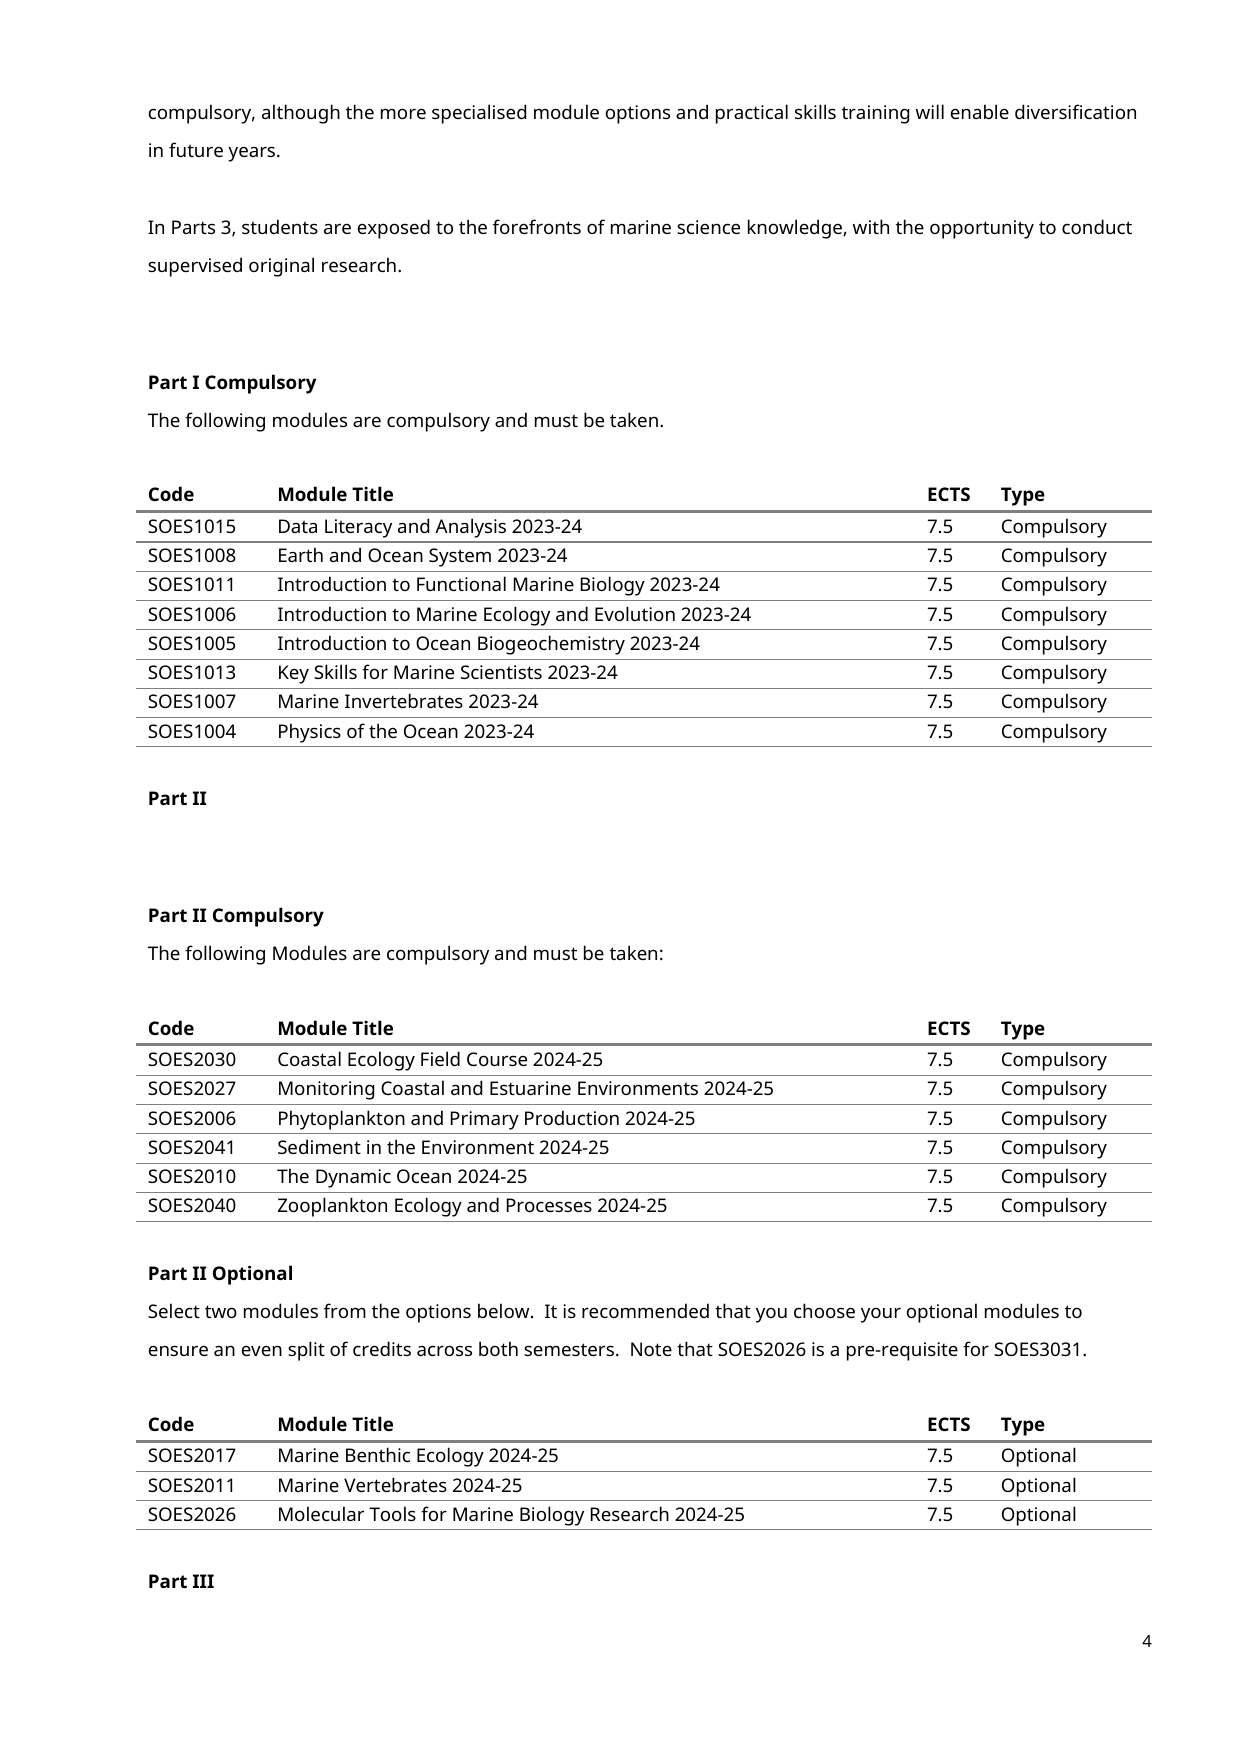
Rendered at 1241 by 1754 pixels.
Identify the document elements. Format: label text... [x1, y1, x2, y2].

table_cell The Dynamic Ocean 2024-25 [266, 1164, 916, 1192]
table_cell Compulsory [989, 689, 1152, 717]
table_cell 7.5 [916, 572, 989, 600]
table_cell Key Skills for Marine Scientists 2023-24 [266, 660, 916, 688]
table_cell 7.5 [916, 718, 989, 746]
table_cell SOES2017 [136, 1443, 266, 1471]
table_cell Compulsory [989, 1164, 1152, 1192]
table_cell Code [136, 1015, 266, 1043]
table_cell Optional [989, 1472, 1152, 1500]
table_cell Compulsory [989, 543, 1152, 571]
table_cell Part II Compulsory The following Modules are compulsory and must be taken: [136, 864, 1152, 1015]
table_cell SOES1004 [136, 718, 266, 746]
table_cell 7.5 [916, 1046, 989, 1075]
table_cell Module Title [266, 1015, 916, 1043]
table_cell Part I Compulsory The following modules are compulsory and must be taken. [136, 331, 1152, 482]
table_cell 7.5 [916, 660, 989, 688]
table_cell Coastal Ecology Field Course 2024-25 [266, 1046, 916, 1075]
table_cell Type [989, 1015, 1152, 1043]
table_cell 7.5 [916, 1105, 989, 1133]
table_cell Type [989, 482, 1152, 510]
table_cell ECTS [916, 1015, 989, 1043]
table_cell Earth and Ocean System 2023-24 [266, 543, 916, 571]
table_cell Marine Benthic Ecology 2024-25 [266, 1443, 916, 1471]
table_cell Compulsory [989, 601, 1152, 629]
table_cell Compulsory [989, 572, 1152, 600]
table_cell 7.5 [916, 1443, 989, 1471]
table_cell Compulsory [989, 1105, 1152, 1133]
table_cell Type [989, 1411, 1152, 1439]
table_cell Marine Vertebrates 2024-25 [266, 1472, 916, 1500]
table_cell 7.5 [916, 1164, 989, 1192]
table_cell Compulsory [989, 630, 1152, 658]
table_cell SOES2030 [136, 1046, 266, 1075]
table_cell Part II [136, 747, 1152, 864]
table_cell SOES1008 [136, 543, 266, 571]
table_cell 7.5 [916, 1193, 989, 1221]
table_cell ECTS [916, 1411, 989, 1439]
table_cell Marine Invertebrates 2023-24 [266, 689, 916, 717]
table_cell SOES2027 [136, 1076, 266, 1104]
table_cell Compulsory [989, 1134, 1152, 1162]
table_cell SOES2006 [136, 1105, 266, 1133]
table_cell SOES2040 [136, 1193, 266, 1221]
table_cell SOES1013 [136, 660, 266, 688]
table_cell SOES1006 [136, 601, 266, 629]
table_cell SOES2026 [136, 1501, 266, 1529]
table_cell Module Title [266, 482, 916, 510]
table_cell Phytoplankton and Primary Production 2024-25 [266, 1105, 916, 1133]
table_cell Module Title [266, 1411, 916, 1439]
table_cell Compulsory [989, 1076, 1152, 1104]
table_cell Zooplankton Ecology and Processes 2024-25 [266, 1193, 916, 1221]
table_cell SOES2010 [136, 1164, 266, 1192]
table_cell Part III [136, 1530, 1152, 1605]
table_cell Compulsory [989, 1046, 1152, 1075]
table_cell 7.5 [916, 1472, 989, 1500]
table_cell 7.5 [916, 1501, 989, 1529]
table_cell 7.5 [916, 513, 989, 541]
table_cell SOES1005 [136, 630, 266, 658]
table_cell Compulsory [989, 718, 1152, 746]
table_cell SOES1007 [136, 689, 266, 717]
table_cell 7.5 [916, 543, 989, 571]
table_cell 7.5 [916, 601, 989, 629]
table_cell SOES1015 [136, 513, 266, 541]
table_cell Optional [989, 1443, 1152, 1471]
table_cell Compulsory [989, 1193, 1152, 1221]
table_cell SOES2011 [136, 1472, 266, 1500]
table_cell Monitoring Coastal and Estuarine Environments 2024-25 [266, 1076, 916, 1104]
table_cell ECTS [916, 482, 989, 510]
table_cell 7.5 [916, 1134, 989, 1162]
table_cell SOES1011 [136, 572, 266, 600]
table_cell Compulsory [989, 660, 1152, 688]
table_cell Molecular Tools for Marine Biology Research 2024-25 [266, 1501, 916, 1529]
table_cell Optional [989, 1501, 1152, 1529]
table_cell Code [136, 1411, 266, 1439]
table_cell Code [136, 482, 266, 510]
table_cell Part II Optional Select two modules from the options below. It is recommended that you choose your optional modules to ensure an even split of credits across both semesters. Note that SOES2026 is a pre-requisite for SOES3031. [136, 1222, 1152, 1411]
table_cell Physics of the Ocean 2023-24 [266, 718, 916, 746]
table_cell 7.5 [916, 1076, 989, 1104]
table_cell Introduction to Marine Ecology and Evolution 2023-24 [266, 601, 916, 629]
table_cell SOES2041 [136, 1134, 266, 1162]
table_cell Introduction to Ocean Biogeochemistry 2023-24 [266, 630, 916, 658]
table_cell 7.5 [916, 689, 989, 717]
table_cell Sediment in the Environment 2024-25 [266, 1134, 916, 1162]
table_cell Data Literacy and Analysis 2023-24 [266, 513, 916, 541]
table_cell Compulsory [989, 513, 1152, 541]
table_cell 7.5 [916, 630, 989, 658]
table_cell Introduction to Functional Marine Biology 2023-24 [266, 572, 916, 600]
table_header compulsory, although the more specialised module options and practical skills training will enable diversification in future years. In Parts 3, students are exposed to the forefronts of marine science knowledge, with the opportunity to conduct supervised original research. [136, 99, 1152, 331]
